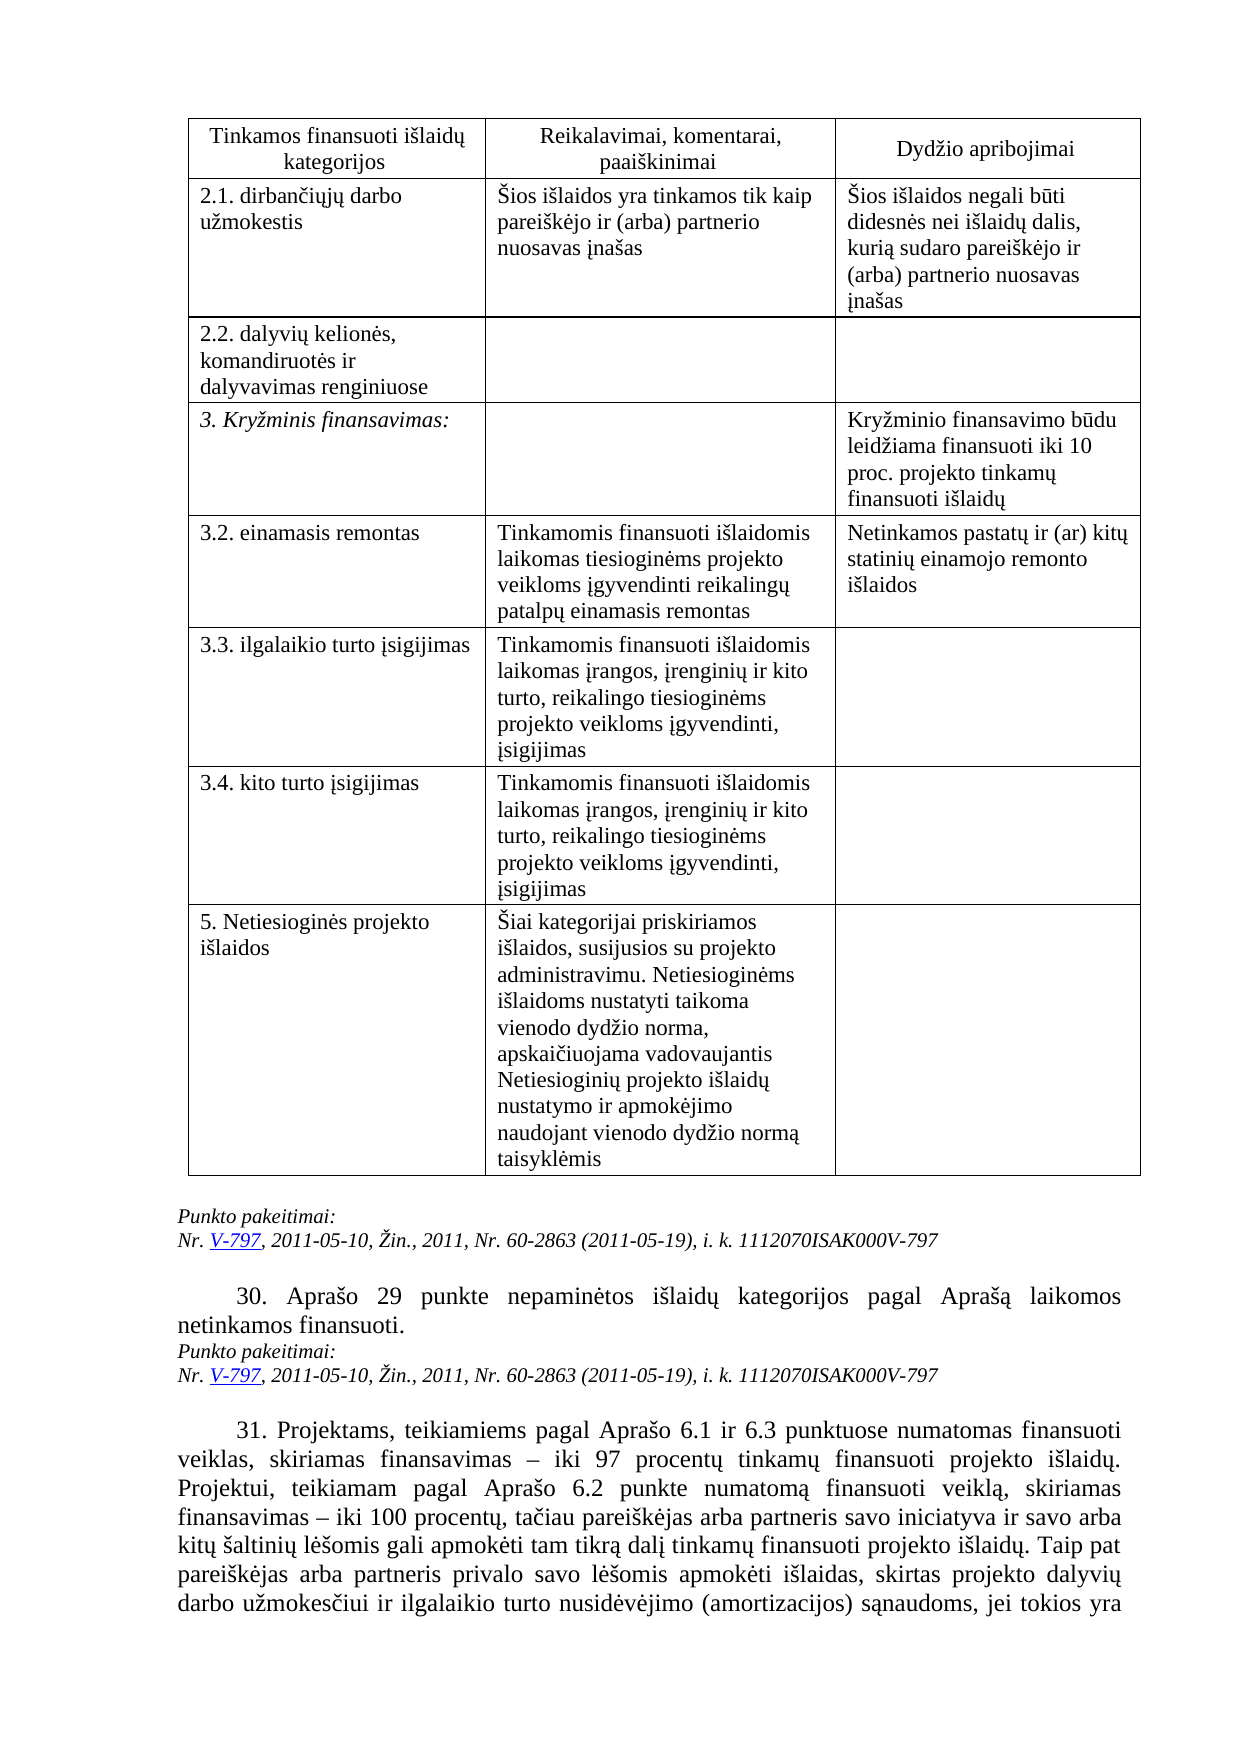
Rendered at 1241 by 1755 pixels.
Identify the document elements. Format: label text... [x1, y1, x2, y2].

text Nr. V-797, 2011-05-10, Žin., 2011, Nr. 60-2863 (2011-05-19), i. k. 1112070ISAK000V-797 [177, 1228, 1122, 1252]
table_cell [486, 318, 835, 402]
text Punkto pakeitimai: [177, 1339, 1122, 1363]
table_cell 2.1. dirbančiųjų darbo užmokestis [189, 179, 485, 316]
table_cell [486, 403, 835, 514]
table_cell [836, 628, 1140, 766]
table_cell 2.2. dalyvių kelionės, komandiruotės ir dalyvavimas renginiuose [189, 318, 485, 402]
table_cell [836, 905, 1140, 1174]
table_cell 3. Kryžminis finansavimas: [189, 403, 485, 514]
table_header Reikalavimai, komentarai, paaiškinimai [486, 119, 835, 178]
table_cell [836, 318, 1140, 402]
table_cell 3.3. ilgalaikio turto įsigijimas [189, 628, 485, 766]
table_cell Šiai kategorijai priskiriamos išlaidos, susijusios su projekto administravimu. Netiesioginėms išlaidoms nustatyti taikoma vienodo dydžio norma, apskaičiuojama vadovaujantis Netiesioginių projekto išlaidų nustatymo ir apmokėjimo naudojant vienodo dydžio normą taisyklėmis [486, 905, 835, 1174]
table_cell 3.4. kito turto įsigijimas [189, 767, 485, 904]
table_cell Tinkamomis finansuoti išlaidomis laikomas įrangos, įrenginių ir kito turto, reikalingo tiesioginėms projekto veikloms įgyvendinti, įsigijimas [486, 767, 835, 904]
text 30. Aprašo 29 punkte nepaminėtos išlaidų kategorijos pagal Aprašą laikomos netinkamos finansuoti. [177, 1281, 1122, 1339]
table_cell 5. Netiesioginės projekto išlaidos [189, 905, 485, 1174]
text 31. Projektams, teikiamiems pagal Aprašo 6.1 ir 6.3 punktuose numatomas finansuoti veiklas, skiriamas finansavimas – iki 97 procentų tinkamų finansuoti projekto išlaidų. Projektui, teikiamam pagal Aprašo 6.2 punkte numatomą finansuoti veiklą, skiriamas finansavimas – iki 100 procentų, tačiau pareiškėjas arba partneris savo iniciatyva ir savo arba kitų šaltinių lėšomis gali apmokėti tam tikrą dalį tinkamų finansuoti projekto išlaidų. Taip pat pareiškėjas arba partneris privalo savo lėšomis apmokėti išlaidas, skirtas projekto dalyvių darbo užmokesčiui ir ilgalaikio turto nusidėvėjimo (amortizacijos) sąnaudoms, jei tokios yra [177, 1416, 1122, 1617]
table_cell Šios išlaidos negali būti didesnės nei išlaidų dalis, kurią sudaro pareiškėjo ir (arba) partnerio nuosavas įnašas [836, 179, 1140, 316]
table_header Tinkamos finansuoti išlaidų kategorijos [189, 119, 485, 178]
table_header Dydžio apribojimai [836, 119, 1140, 178]
text Nr. V-797, 2011-05-10, Žin., 2011, Nr. 60-2863 (2011-05-19), i. k. 1112070ISAK000V-797 [177, 1363, 1122, 1387]
table_cell Tinkamomis finansuoti išlaidomis laikomas tiesioginėms projekto veikloms įgyvendinti reikalingų patalpų einamasis remontas [486, 516, 835, 627]
table_cell 3.2. einamasis remontas [189, 516, 485, 627]
table_cell Kryžminio finansavimo būdu leidžiama finansuoti iki 10 proc. projekto tinkamų finansuoti išlaidų [836, 403, 1140, 514]
text Punkto pakeitimai: [177, 1204, 1122, 1228]
table_cell Šios išlaidos yra tinkamos tik kaip pareiškėjo ir (arba) partnerio nuosavas įnašas [486, 179, 835, 316]
table_cell [836, 767, 1140, 904]
table_cell Tinkamomis finansuoti išlaidomis laikomas įrangos, įrenginių ir kito turto, reikalingo tiesioginėms projekto veikloms įgyvendinti, įsigijimas [486, 628, 835, 766]
table_cell Netinkamos pastatų ir (ar) kitų statinių einamojo remonto išlaidos [836, 516, 1140, 627]
